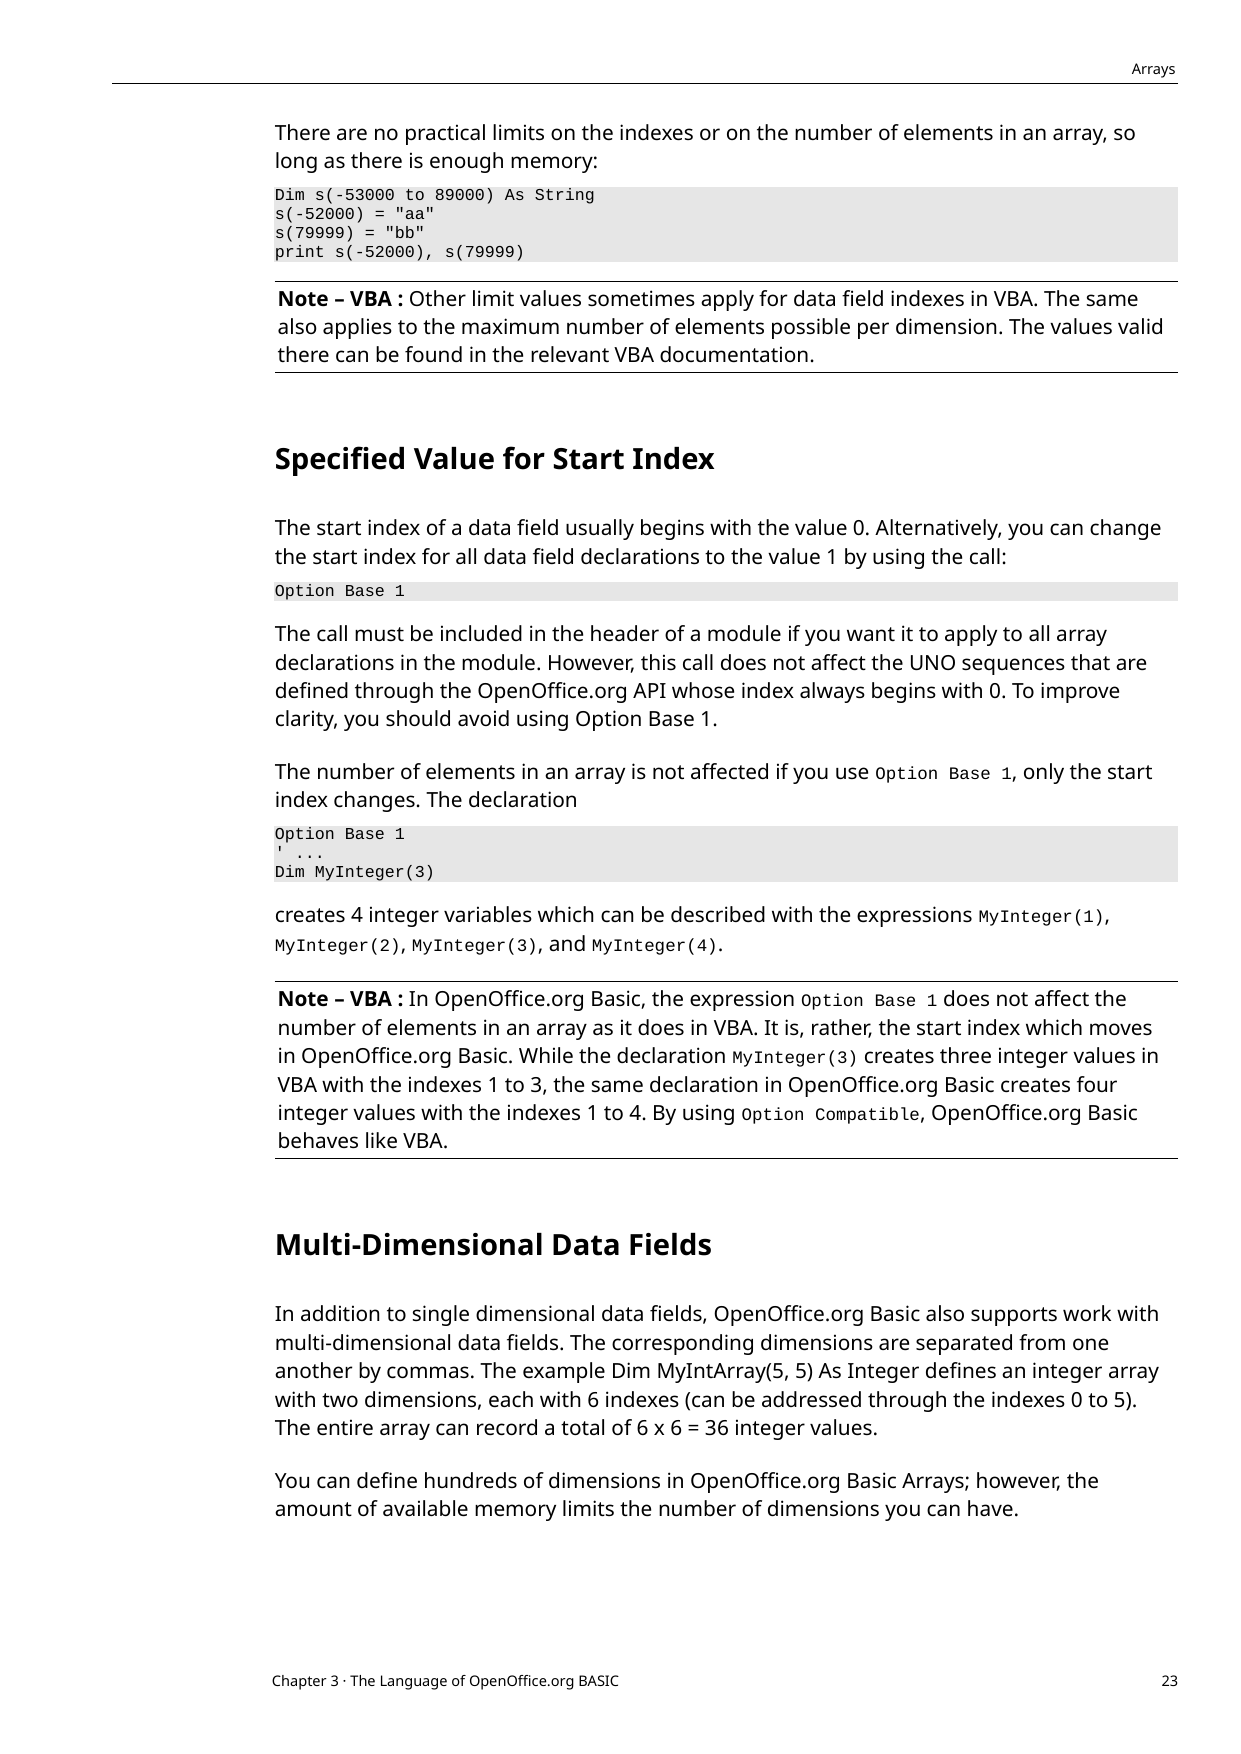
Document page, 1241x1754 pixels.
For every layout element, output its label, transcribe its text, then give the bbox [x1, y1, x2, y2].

text There are no practical limits on the indexes or on the number of elements in an array, so long as there is enough memory: [274, 118, 1178, 175]
text You can define hundreds of dimensions in OpenOffice.org Basic Arrays; however, the amount of available memory limits the number of dimensions you can have. [274, 1466, 1178, 1523]
text The number of elements in an array is not affected if you use Option Base 1, only the start index changes. The declaration [274, 757, 1178, 814]
text The start index of a data field usually begins with the value 0. Alternatively, you can change the start index for all data field declarations to the value 1 by using the call: [274, 513, 1178, 570]
subtitle Multi-Dimensional Data Fields [274, 1224, 1178, 1264]
text creates 4 integer variables which can be described with the expressions MyInteger(1), MyInteger(2), MyInteger(3), and MyInteger(4). [274, 900, 1178, 957]
text The call must be included in the header of a module if you want it to apply to all array declarations in the module. However, this call does not affect the UNO sequences that are defined through the OpenOffice.org API whose index always begins with 0. To improve clarity, you should avoid using Option Base 1. [274, 619, 1178, 733]
text In addition to single dimensional data fields, OpenOffice.org Basic also supports work with multi-dimensional data fields. The corresponding dimensions are separated from one another by commas. The example Dim MyIntArray(5, 5) As Integer defines an integer array with two dimensions, each with 6 indexes (can be addressed through the indexes 0 to 5). The entire array can record a total of 6 x 6 = 36 integer values. [274, 1299, 1178, 1442]
list VBA : Other limit values sometimes apply for data field indexes in VBA. The same also applies to the maximum number of elements possible per dimension. The values valid there can be found in the relevant VBA documentation. [274, 282, 1178, 372]
subtitle Specified Value for Start Index [274, 438, 1178, 478]
text Option Base 1 [274, 582, 1178, 601]
list VBA : In OpenOffice.org Basic, the expression Option Base 1 does not affect the number of elements in an array as it does in VBA. It is, rather, the start index which moves in OpenOffice.org Basic. While the declaration MyInteger(3) creates three integer values in VBA with the indexes 1 to 3, the same declaration in OpenOffice.org Basic creates four integer values with the indexes 1 to 4. By using Option Compatible, OpenOffice.org Basic behaves like VBA. [274, 982, 1178, 1158]
text Dim s(-53000 to 89000) As String s(-52000) = "aa" s(79999) = "bb" print s(-52000), s(79999) [274, 187, 1178, 262]
text Option Base 1 ' ... Dim MyInteger(3) [274, 826, 1178, 882]
